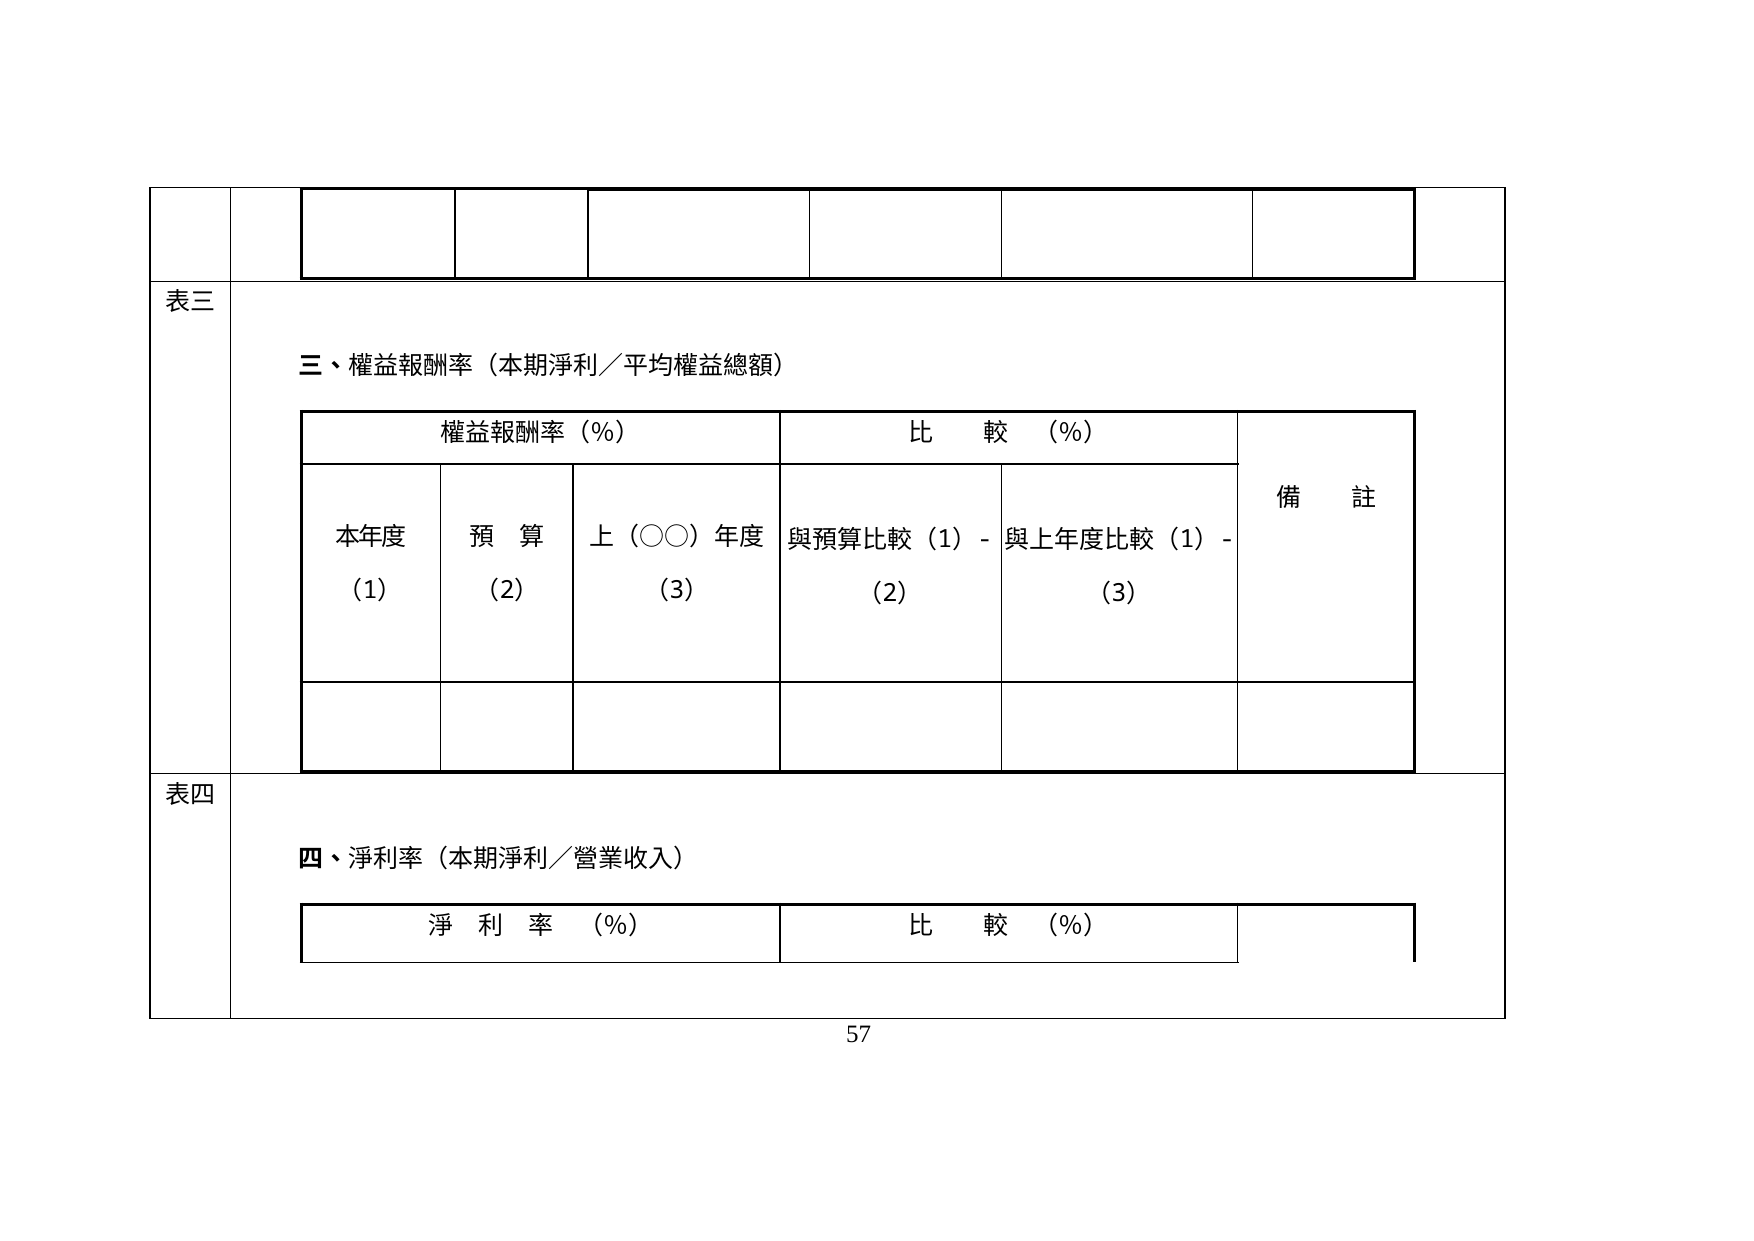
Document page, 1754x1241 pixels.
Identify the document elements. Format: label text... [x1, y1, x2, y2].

table_header 權益報酬率（％） [303, 413, 779, 463]
table_header 比 較 （％） [781, 906, 1237, 962]
table_cell [231, 188, 1504, 281]
table_cell [1002, 191, 1252, 277]
table_cell [1253, 191, 1413, 277]
table_cell [303, 683, 440, 770]
table_cell [1238, 683, 1413, 770]
table_cell [441, 683, 572, 770]
table_header [1238, 413, 1413, 463]
table_cell 四、淨利率（本期淨利／營業收入） [231, 774, 1504, 1018]
table_cell [574, 683, 779, 770]
table_cell 本年度（1） [303, 465, 440, 681]
table_cell [456, 190, 587, 277]
table_cell 三、權益報酬率（本期淨利／平均權益總額） [231, 282, 1504, 773]
table_cell 與上年度比較（1）-（3） [1002, 465, 1237, 681]
table_header 比 較 （％） [781, 413, 1237, 463]
table_cell [810, 191, 1001, 277]
table_cell 與預算比較（1）-（2） [781, 465, 1001, 681]
table_cell [151, 188, 230, 281]
table_cell 表三 [151, 282, 230, 773]
table_cell 預 算（2） [441, 465, 572, 681]
table_cell [303, 190, 454, 277]
table_header [1238, 906, 1413, 962]
table_cell [589, 191, 809, 277]
table_cell 上（○○）年度（3） [574, 465, 779, 681]
table_cell 備 註 [1238, 463, 1413, 681]
table_cell 表四 [151, 774, 230, 1018]
table_cell [781, 683, 1001, 770]
table_cell [1002, 683, 1237, 770]
table_header 淨 利 率 （％） [303, 906, 779, 962]
